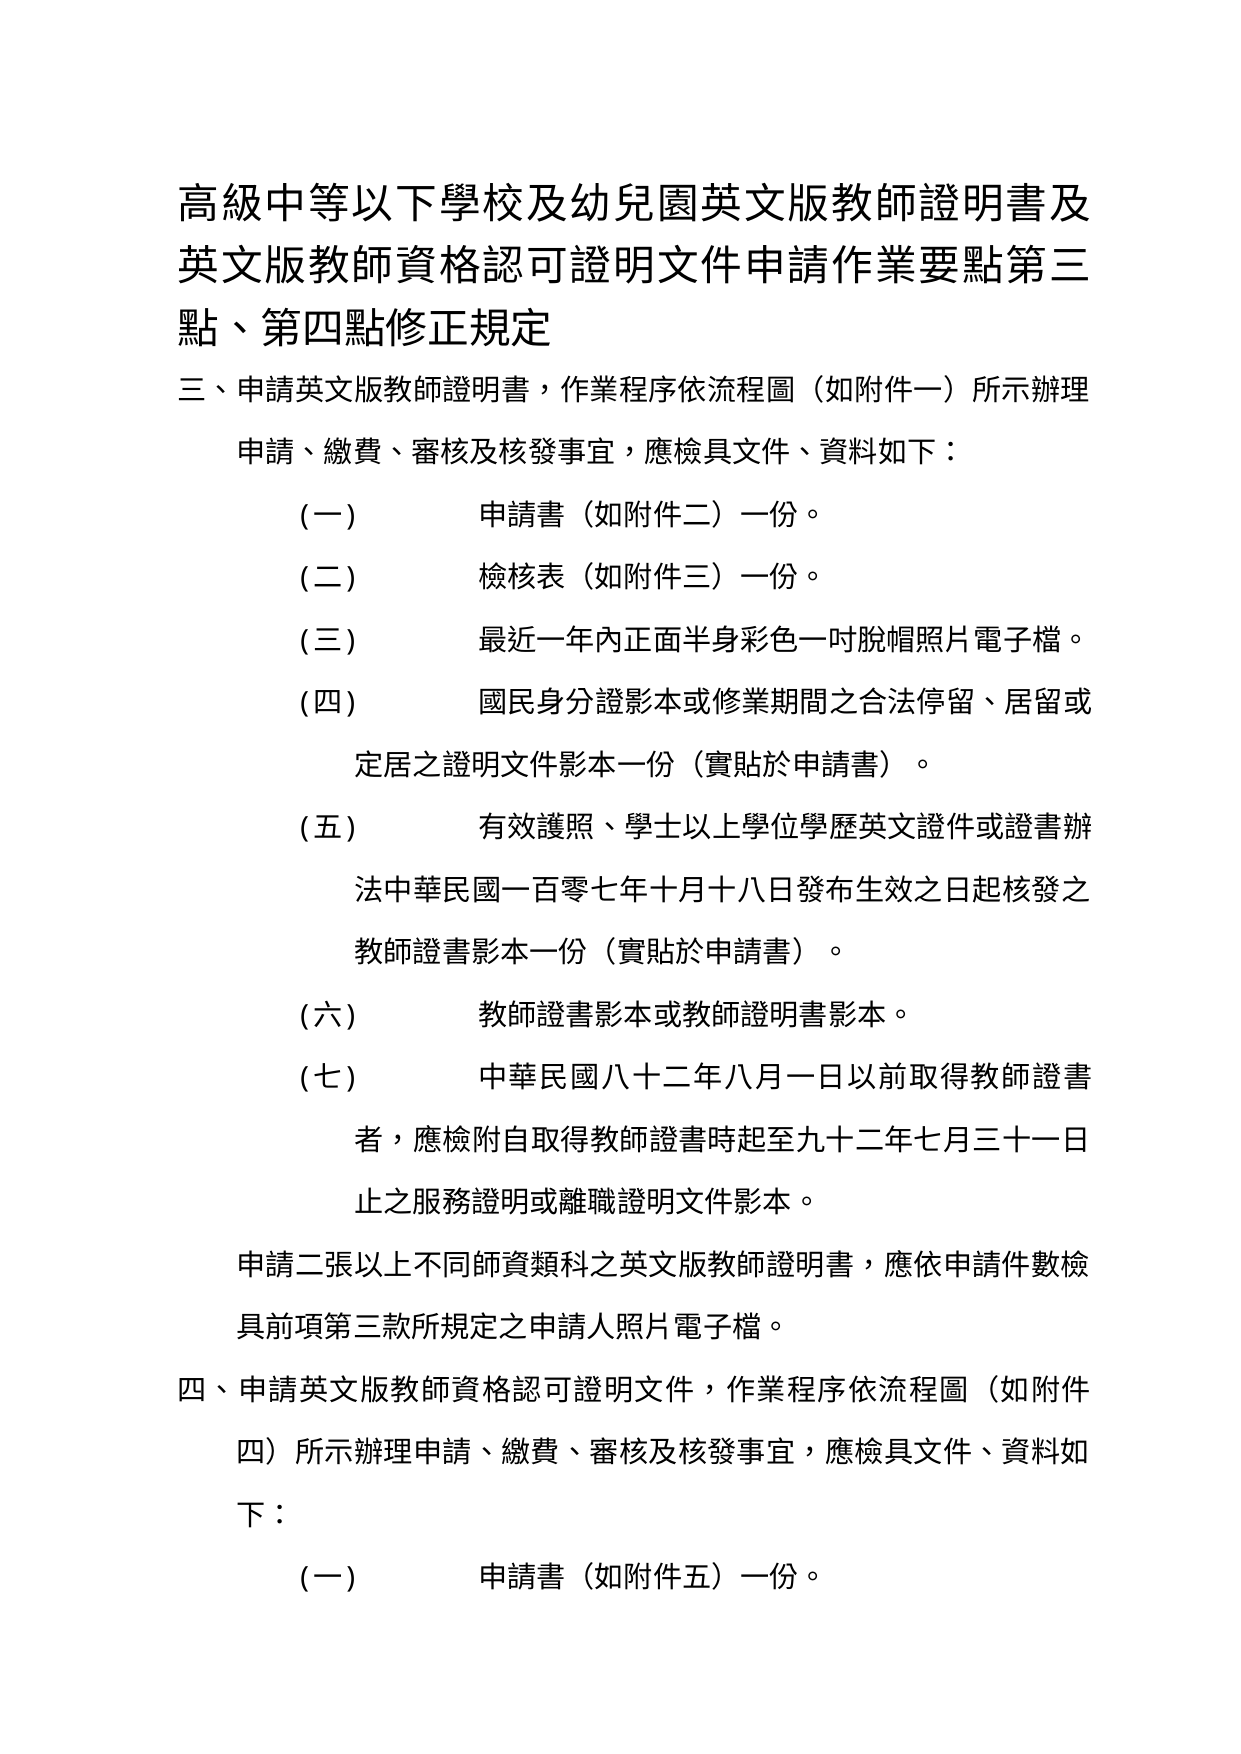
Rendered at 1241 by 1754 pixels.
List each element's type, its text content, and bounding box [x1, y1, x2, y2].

list 教師證書影本或教師證明書影本。 [295, 971, 1093, 1033]
text 三、申請英文版教師證明書，作業程序依流程圖（如附件一）所示辦理申請、繳費、審核及核發事宜，應檢具文件、資料如下： [177, 346, 1093, 471]
list 檢核表（如附件三）一份。 [295, 533, 1093, 596]
text 高級中等以下學校及幼兒園英文版教師證明書及英文版教師資格認可證明文件申請作業要點第三點、第四點修正規定 [177, 158, 1093, 346]
list 有效護照、學士以上學位學歷英文證件或證書辦法中華民國一百零七年十月十八日發布生效之日起核發之教師證書影本一份（實貼於申請書）。 [295, 783, 1093, 971]
list 申請書（如附件二）一份。 [295, 471, 1093, 533]
list 中華民國八十二年八月一日以前取得教師證書者，應檢附自取得教師證書時起至九十二年七月三十一日止之服務證明或離職證明文件影本。 [295, 1033, 1093, 1221]
list 申請書（如附件五）一份。 [295, 1533, 1093, 1596]
list 國民身分證影本或修業期間之合法停留、居留或定居之證明文件影本一份（實貼於申請書）。 [295, 658, 1093, 783]
text 申請二張以上不同師資類科之英文版教師證明書，應依申請件數檢具前項第三款所規定之申請人照片電子檔。 [236, 1221, 1093, 1346]
text 四、申請英文版教師資格認可證明文件，作業程序依流程圖（如附件四）所示辦理申請、繳費、審核及核發事宜，應檢具文件、資料如下： [177, 1346, 1093, 1533]
list 最近一年內正面半身彩色一吋脫帽照片電子檔。 [295, 596, 1093, 658]
